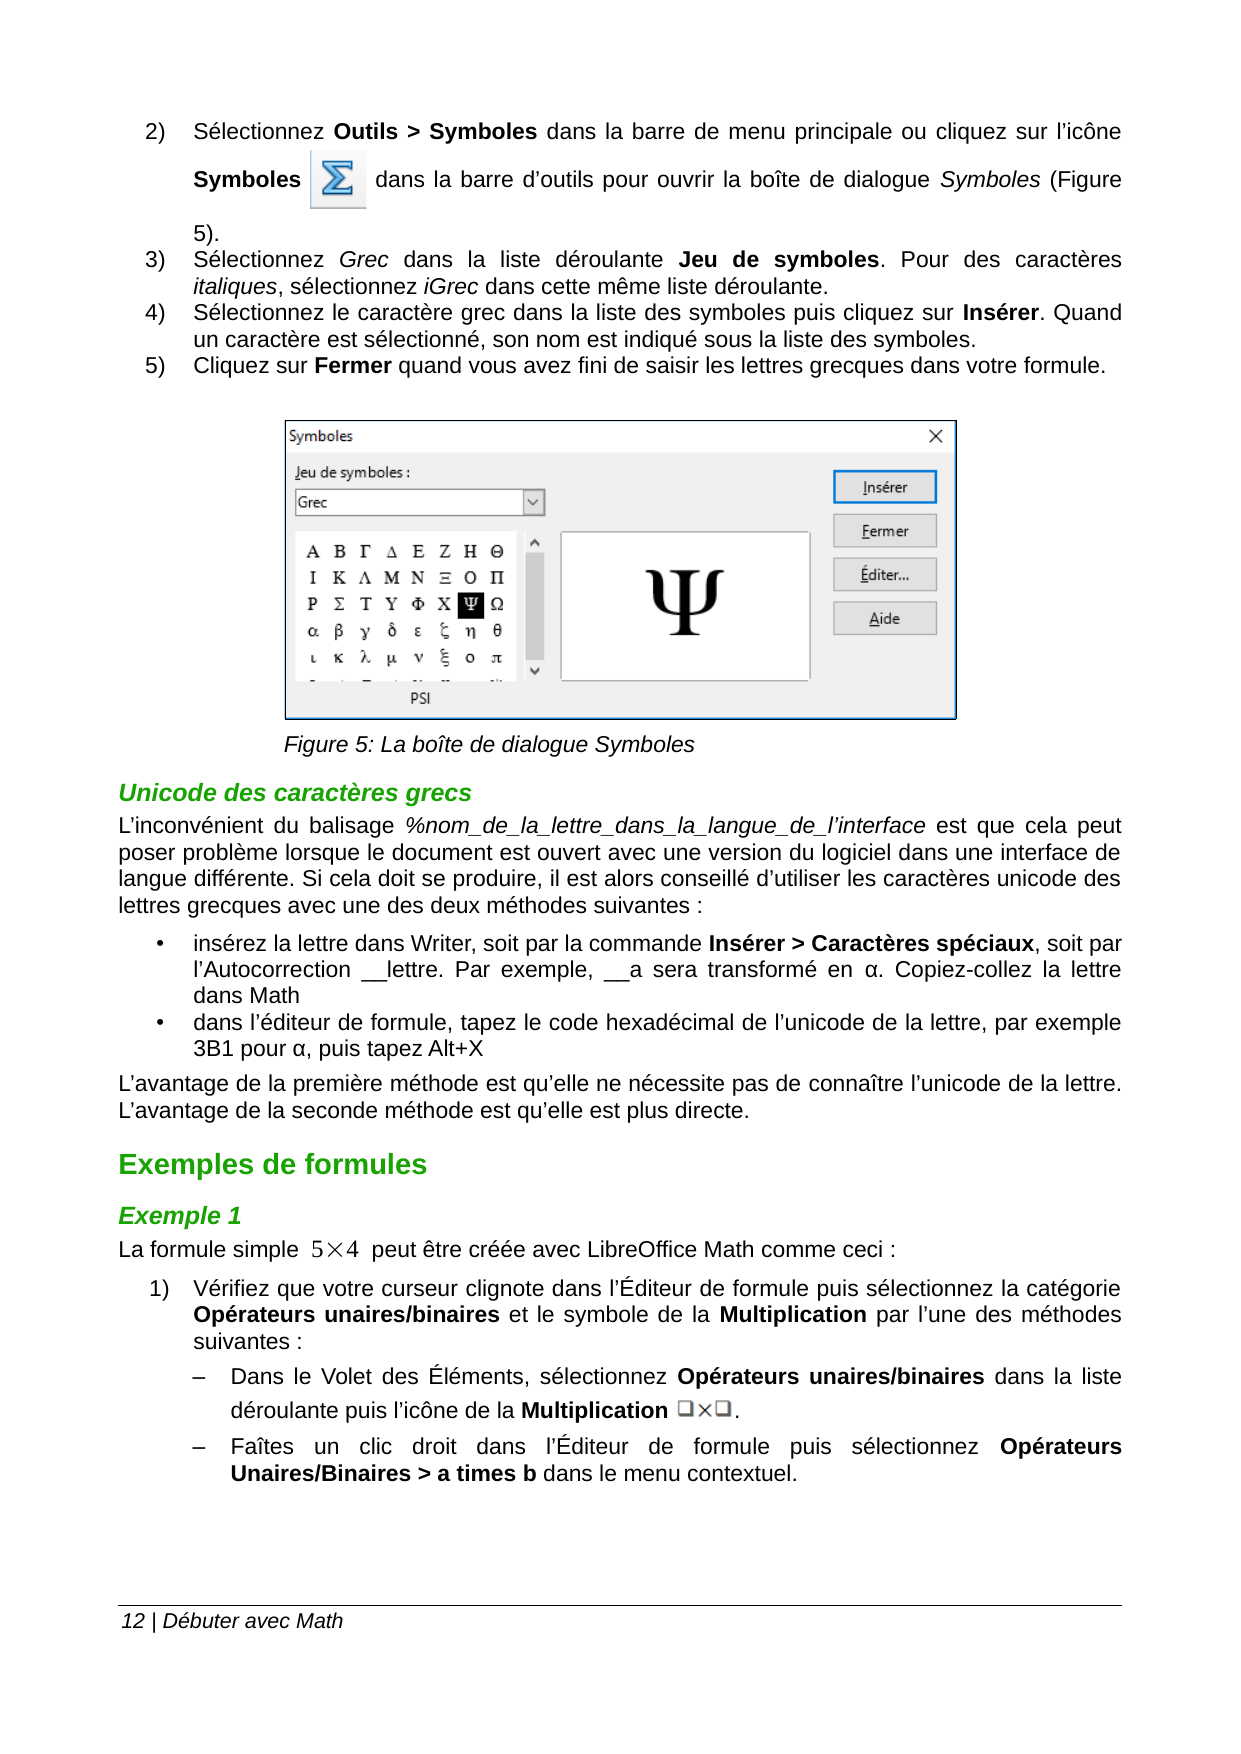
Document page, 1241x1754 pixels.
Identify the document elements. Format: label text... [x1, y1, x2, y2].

list Cliquez sur Fermer quand vous avez fini de saisir les lettres grecques dans votre formule. [165, 352, 1122, 378]
list Vérifiez que votre curseur clignote dans l’Éditeur de formule puis sélectionnez la catégorie Opérateurs unaires/binaires et le symbole de la Multiplication par l’une des méthodes suivantes : [169, 1275, 1122, 1354]
subtitle Unicode des caractères grecs [118, 778, 1122, 807]
subtitle Exemple 1 [118, 1201, 1122, 1229]
text L’avantage de la première méthode est qu’elle ne nécessite pas de connaître l’unicode de la lettre. L’avantage de la seconde méthode est qu’elle est plus directe. [118, 1070, 1122, 1123]
list insérez la lettre dans Writer, soit par la commande Insérer > Caractères spéciaux, soit par l’Autocorrection __lettre. Par exemple, __a sera transformé en α. Copiez-collez la lettre dans Math [156, 930, 1122, 1009]
picture [674, 1395, 734, 1422]
text Figure 5: La boîte de dialogue Symboles [283, 731, 957, 757]
list Sélectionnez le caractère grec dans la liste des symboles puis cliquez sur Insérer. Quand un caractère est sélectionné, son nom est indiqué sous la liste des symboles. [165, 299, 1122, 352]
picture [310, 150, 367, 209]
subtitle Exemples de formules [118, 1147, 1122, 1180]
picture [286, 421, 956, 719]
text L’inconvénient du balisage %nom_de_la_lettre_dans_la_langue_de_l’interface est que cela peut poser problème lorsque le document est ouvert avec une version du logiciel dans une interface de langue différente. Si cela doit se produire, il est alors conseillé d’utiliser les caractères unicode des lettres grecques avec une des deux méthodes suivantes : [118, 812, 1122, 918]
text La formule simple peut être créée avec LibreOffice Math comme ceci : [118, 1236, 1122, 1263]
list dans l’éditeur de formule, tapez le code hexadécimal de l’unicode de la lettre, par exemple 3B1 pour α, puis tapez Alt+X [156, 1009, 1122, 1061]
list Sélectionnez Outils > Symboles dans la barre de menu principale ou cliquez sur l’icône Symboles dans la barre d’outils pour ouvrir la boîte de dialogue Symboles (Figure 5). [165, 118, 1122, 246]
list Faîtes un clic droit dans l’Éditeur de formule puis sélectionnez Opérateurs Unaires/Binaires > a times b dans le menu contextuel. [192, 1433, 1122, 1486]
list Sélectionnez Grec dans la liste déroulante Jeu de symboles. Pour des caractères italiques, sélectionnez iGrec dans cette même liste déroulante. [165, 246, 1122, 299]
list Dans le Volet des Éléments, sélectionnez Opérateurs unaires/binaires dans la liste déroulante puis l’icône de la Multiplication . [192, 1363, 1122, 1433]
